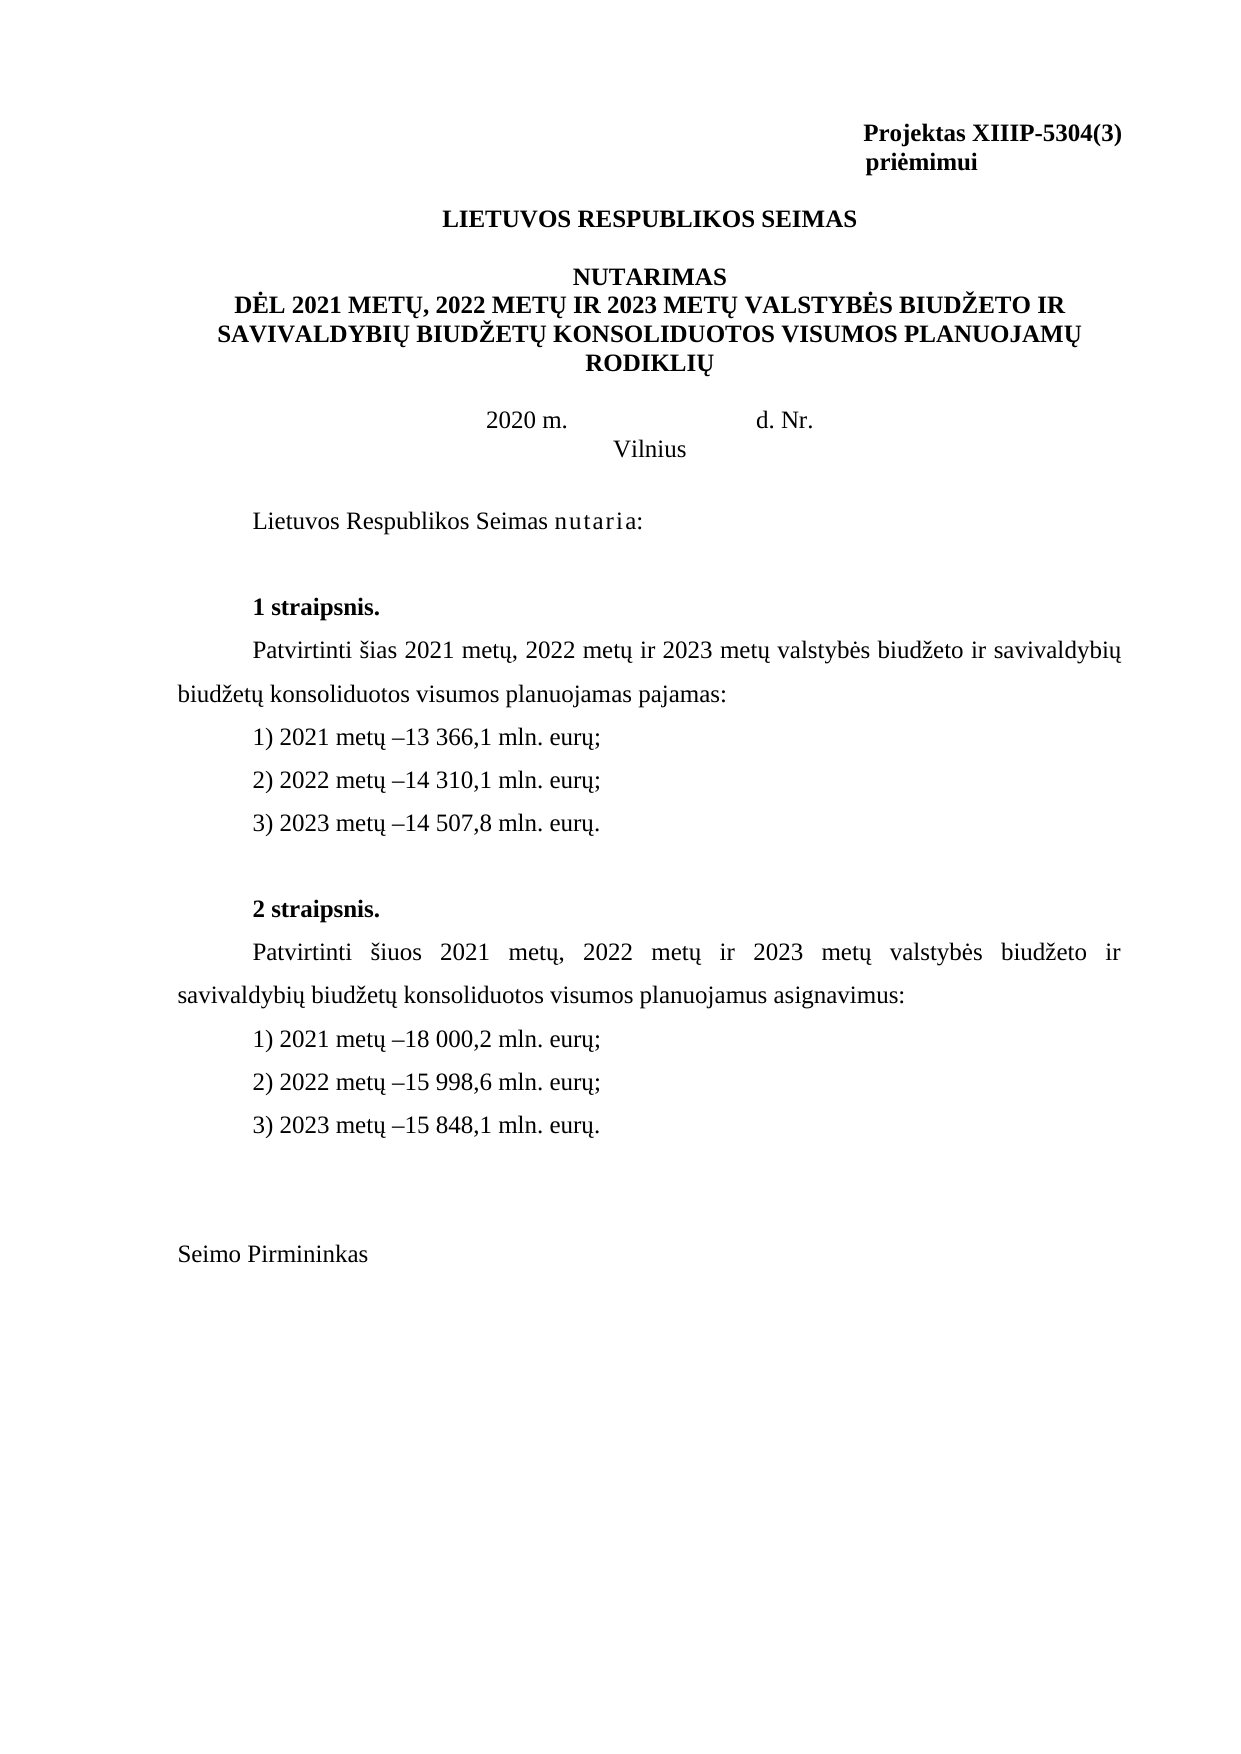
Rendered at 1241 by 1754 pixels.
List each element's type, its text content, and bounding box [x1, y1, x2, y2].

text Patvirtinti šias 2021 metų, 2022 metų ir 2023 metų valstybės biudžeto ir savivaldybių biudžetų konsoliduotos visumos planuojamas pajamas: [177, 636, 1122, 707]
text Vilnius [177, 434, 1122, 463]
text 1 straipsnis. [177, 592, 1122, 621]
text 2) 2022 metų –14 310,1 mln. eurų; [177, 765, 1122, 794]
text LIETUVOS RESPUBLIKOS SEIMAS [177, 204, 1122, 233]
text Lietuvos Respublikos Seimas nutaria: [177, 506, 1122, 535]
text NUTARIMAS [177, 262, 1122, 291]
text 2020 m. d. Nr. [177, 406, 1122, 434]
text Projektas XIIIP-5304(3) [177, 118, 1122, 147]
text Seimo Pirmininkas [177, 1239, 1122, 1268]
text 3) 2023 metų –15 848,1 mln. eurų. [177, 1110, 1122, 1139]
text Dėl 2021 metų, 2022 metų ir 2023 metų valstybės biudžeto ir savivaldybių biudžetų konsoliduotos visumos planuojamų rodiklių [177, 291, 1122, 377]
text 3) 2023 metų –14 507,8 mln. eurų. [177, 808, 1122, 837]
text 2 straipsnis. [177, 894, 1122, 923]
text 1) 2021 metų –13 366,1 mln. eurų; [177, 722, 1122, 751]
text priėmimui [177, 147, 1122, 176]
text Patvirtinti šiuos 2021 metų, 2022 metų ir 2023 metų valstybės biudžeto ir savivaldybių biudžetų konsoliduotos visumos planuojamus asignavimus: [177, 937, 1122, 1009]
text 2) 2022 metų –15 998,6 mln. eurų; [177, 1067, 1122, 1096]
text 1) 2021 metų –18 000,2 mln. eurų; [177, 1024, 1122, 1052]
